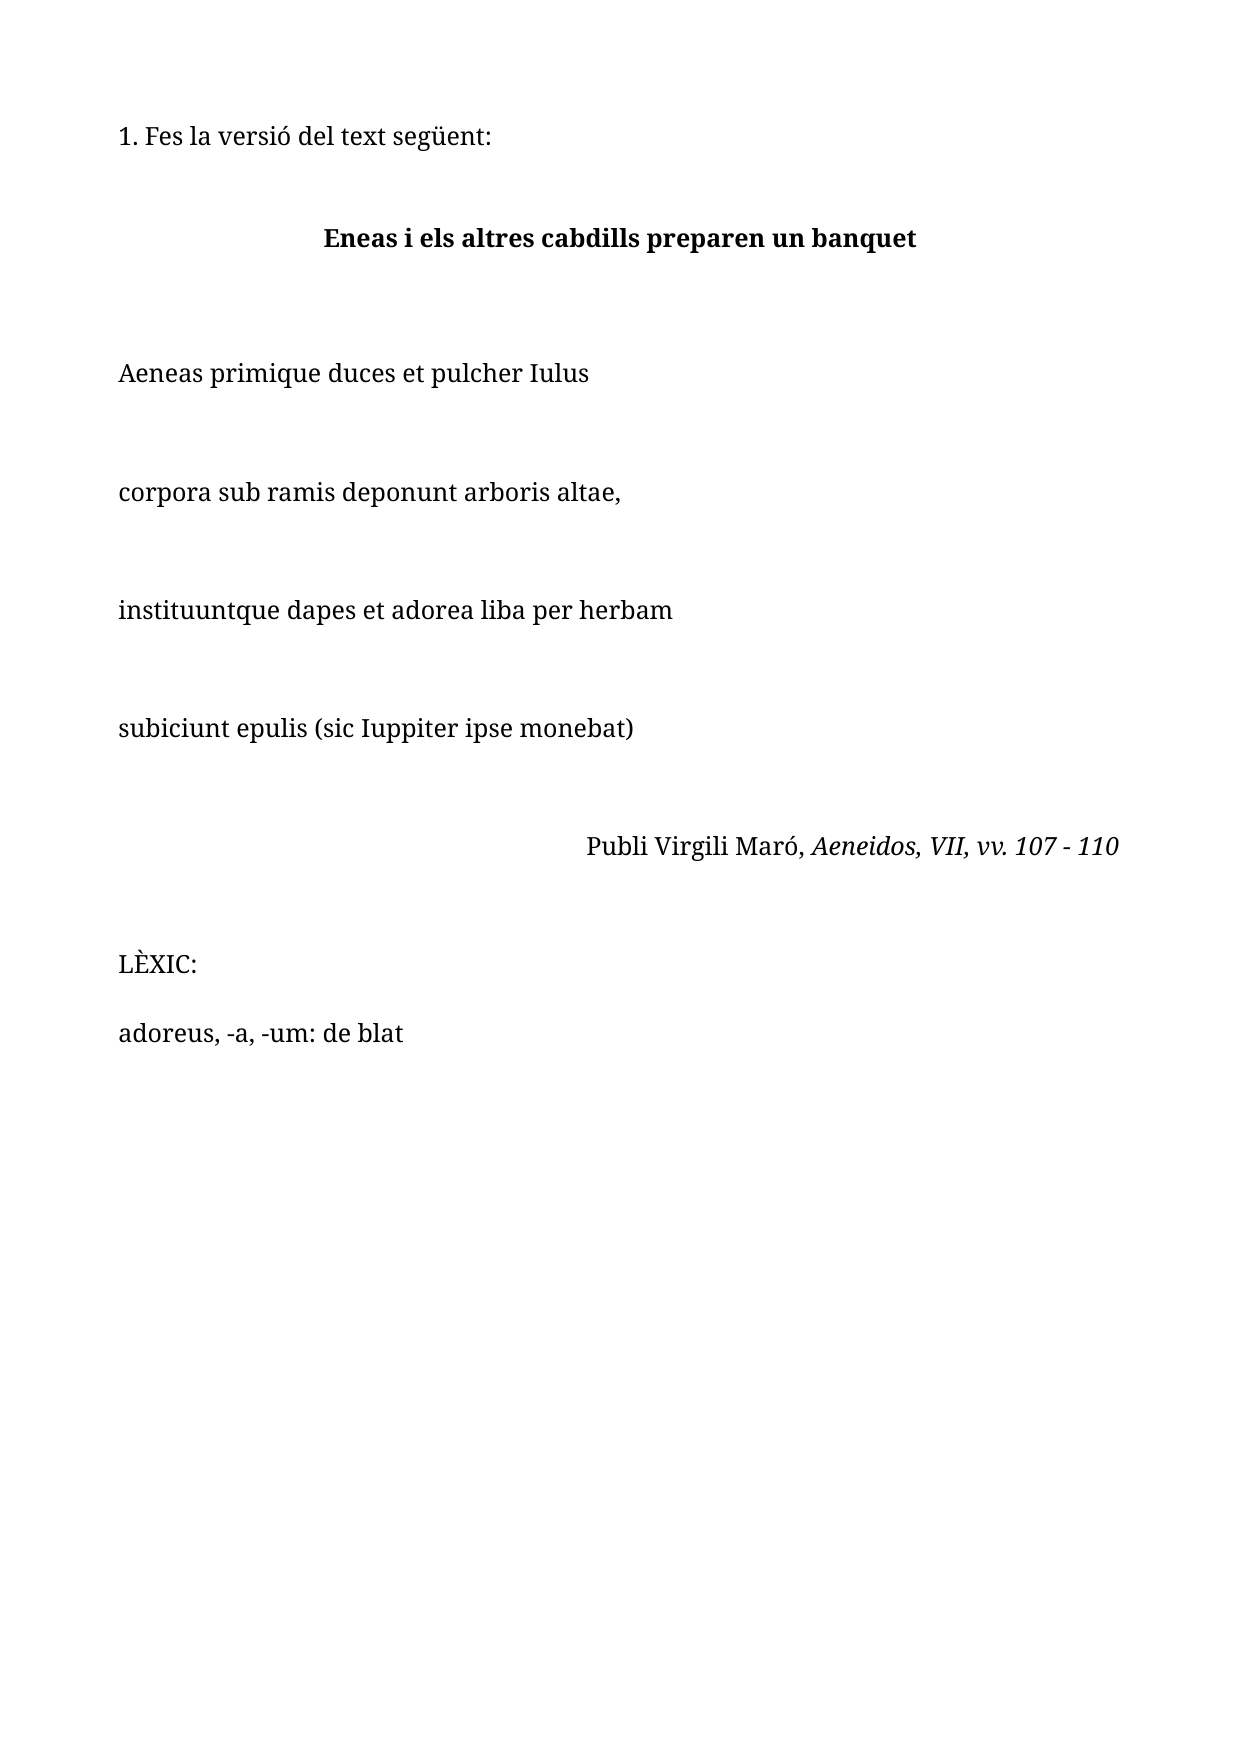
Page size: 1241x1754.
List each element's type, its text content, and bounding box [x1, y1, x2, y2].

text Aeneas primique duces et pulcher Iulus [118, 288, 1122, 407]
text LÈXIC: [118, 947, 1122, 981]
text instituuntque dapes et adorea liba per herbam [118, 525, 1122, 643]
text Eneas i els altres cabdills preparen un banquet [118, 220, 1122, 254]
text adoreus, -a, -um: de blat [118, 1015, 1122, 1049]
text Publi Virgili Maró, Aeneidos, VII, vv. 107 - 110 [118, 761, 1122, 879]
text subiciunt epulis (sic Iuppiter ipse monebat) [118, 643, 1122, 761]
text 1. Fes la versió del text següent: [118, 118, 1122, 152]
text corpora sub ramis deponunt arboris altae, [118, 407, 1122, 525]
